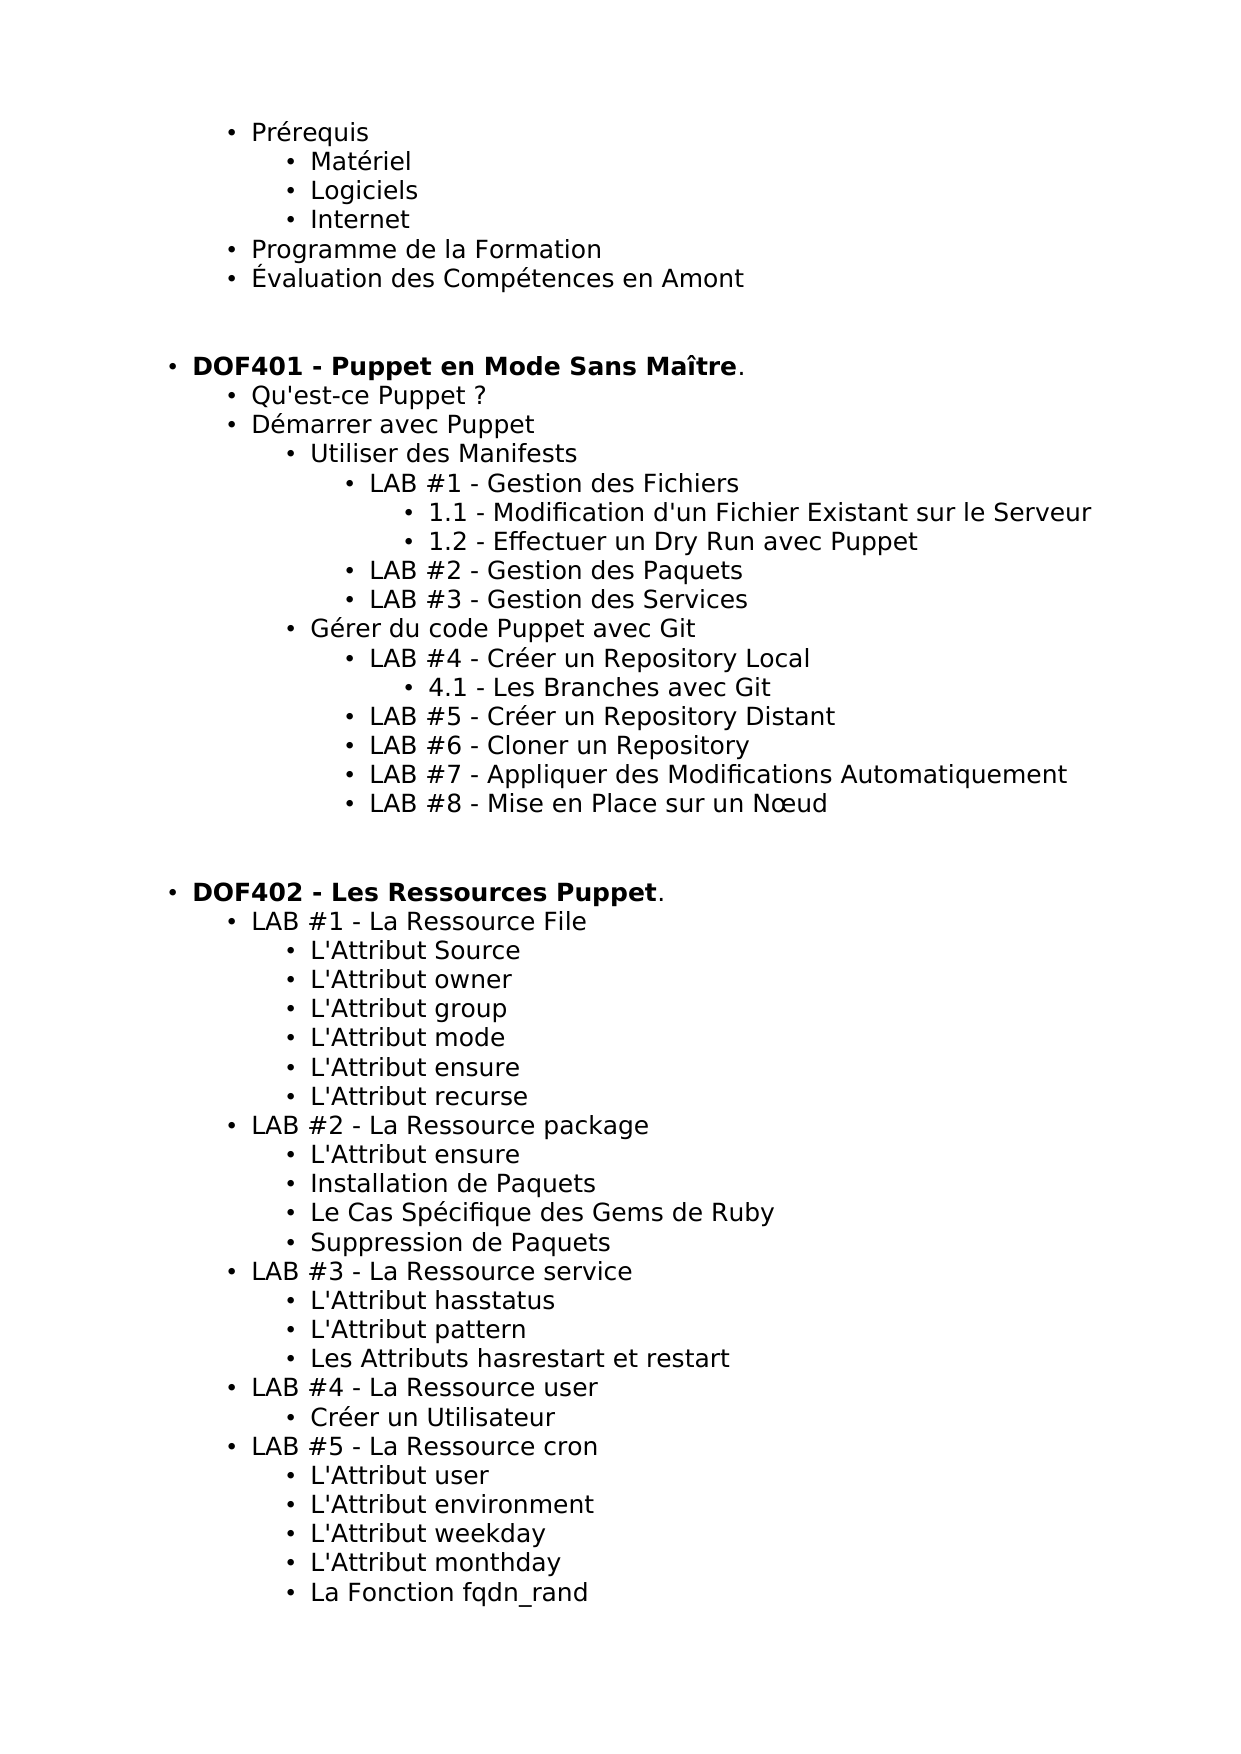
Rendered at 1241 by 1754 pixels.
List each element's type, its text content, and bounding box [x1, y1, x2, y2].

list Créer un Utilisateur [295, 1403, 1122, 1432]
list LAB #5 - La Ressource cron [236, 1432, 1122, 1461]
list LAB #4 - La Ressource user [236, 1373, 1122, 1403]
list Logiciels [295, 176, 1122, 206]
list 1.2 - Effectuer un Dry Run avec Puppet [413, 527, 1122, 556]
list 4.1 - Les Branches avec Git [413, 673, 1122, 702]
list LAB #6 - Cloner un Repository [354, 731, 1122, 760]
list LAB #5 - Créer un Repository Distant [354, 702, 1122, 731]
list Les Attributs hasrestart et restart [295, 1344, 1122, 1373]
list L'Attribut monthday [295, 1548, 1122, 1578]
list Internet [295, 206, 1122, 235]
list Qu'est-ce Puppet ? [236, 381, 1122, 410]
list L'Attribut Source [295, 936, 1122, 965]
list LAB #2 - La Ressource package [236, 1111, 1122, 1140]
list La Fonction fqdn_rand [295, 1578, 1122, 1607]
list LAB #3 - La Ressource service [236, 1257, 1122, 1286]
list Utiliser des Manifests [295, 439, 1122, 469]
list Le Cas Spécifique des Gems de Ruby [295, 1198, 1122, 1228]
list Matériel [295, 147, 1122, 176]
list L'Attribut group [295, 994, 1122, 1023]
list DOF402 - Les Ressources Puppet. [177, 878, 1122, 907]
list LAB #1 - La Ressource File [236, 907, 1122, 936]
list LAB #4 - Créer un Repository Local [354, 644, 1122, 673]
list Suppression de Paquets [295, 1228, 1122, 1257]
list DOF401 - Puppet en Mode Sans Maître. [177, 352, 1122, 381]
list LAB #8 - Mise en Place sur un Nœud [354, 789, 1122, 819]
list L'Attribut ensure [295, 1140, 1122, 1169]
list L'Attribut owner [295, 965, 1122, 994]
list Programme de la Formation [236, 235, 1122, 264]
list Prérequis [236, 118, 1122, 147]
list Démarrer avec Puppet [236, 410, 1122, 439]
list L'Attribut recurse [295, 1082, 1122, 1111]
list LAB #2 - Gestion des Paquets [354, 556, 1122, 585]
list LAB #3 - Gestion des Services [354, 585, 1122, 614]
list L'Attribut user [295, 1461, 1122, 1490]
list Gérer du code Puppet avec Git [295, 614, 1122, 644]
list L'Attribut mode [295, 1023, 1122, 1053]
list L'Attribut pattern [295, 1315, 1122, 1344]
list L'Attribut ensure [295, 1053, 1122, 1082]
list Installation de Paquets [295, 1169, 1122, 1198]
list L'Attribut environment [295, 1490, 1122, 1519]
list Évaluation des Compétences en Amont [236, 264, 1122, 293]
list L'Attribut hasstatus [295, 1286, 1122, 1315]
list LAB #1 - Gestion des Fichiers [354, 469, 1122, 498]
list 1.1 - Modification d'un Fichier Existant sur le Serveur [413, 498, 1122, 527]
list L'Attribut weekday [295, 1519, 1122, 1548]
list LAB #7 - Appliquer des Modifications Automatiquement [354, 760, 1122, 789]
